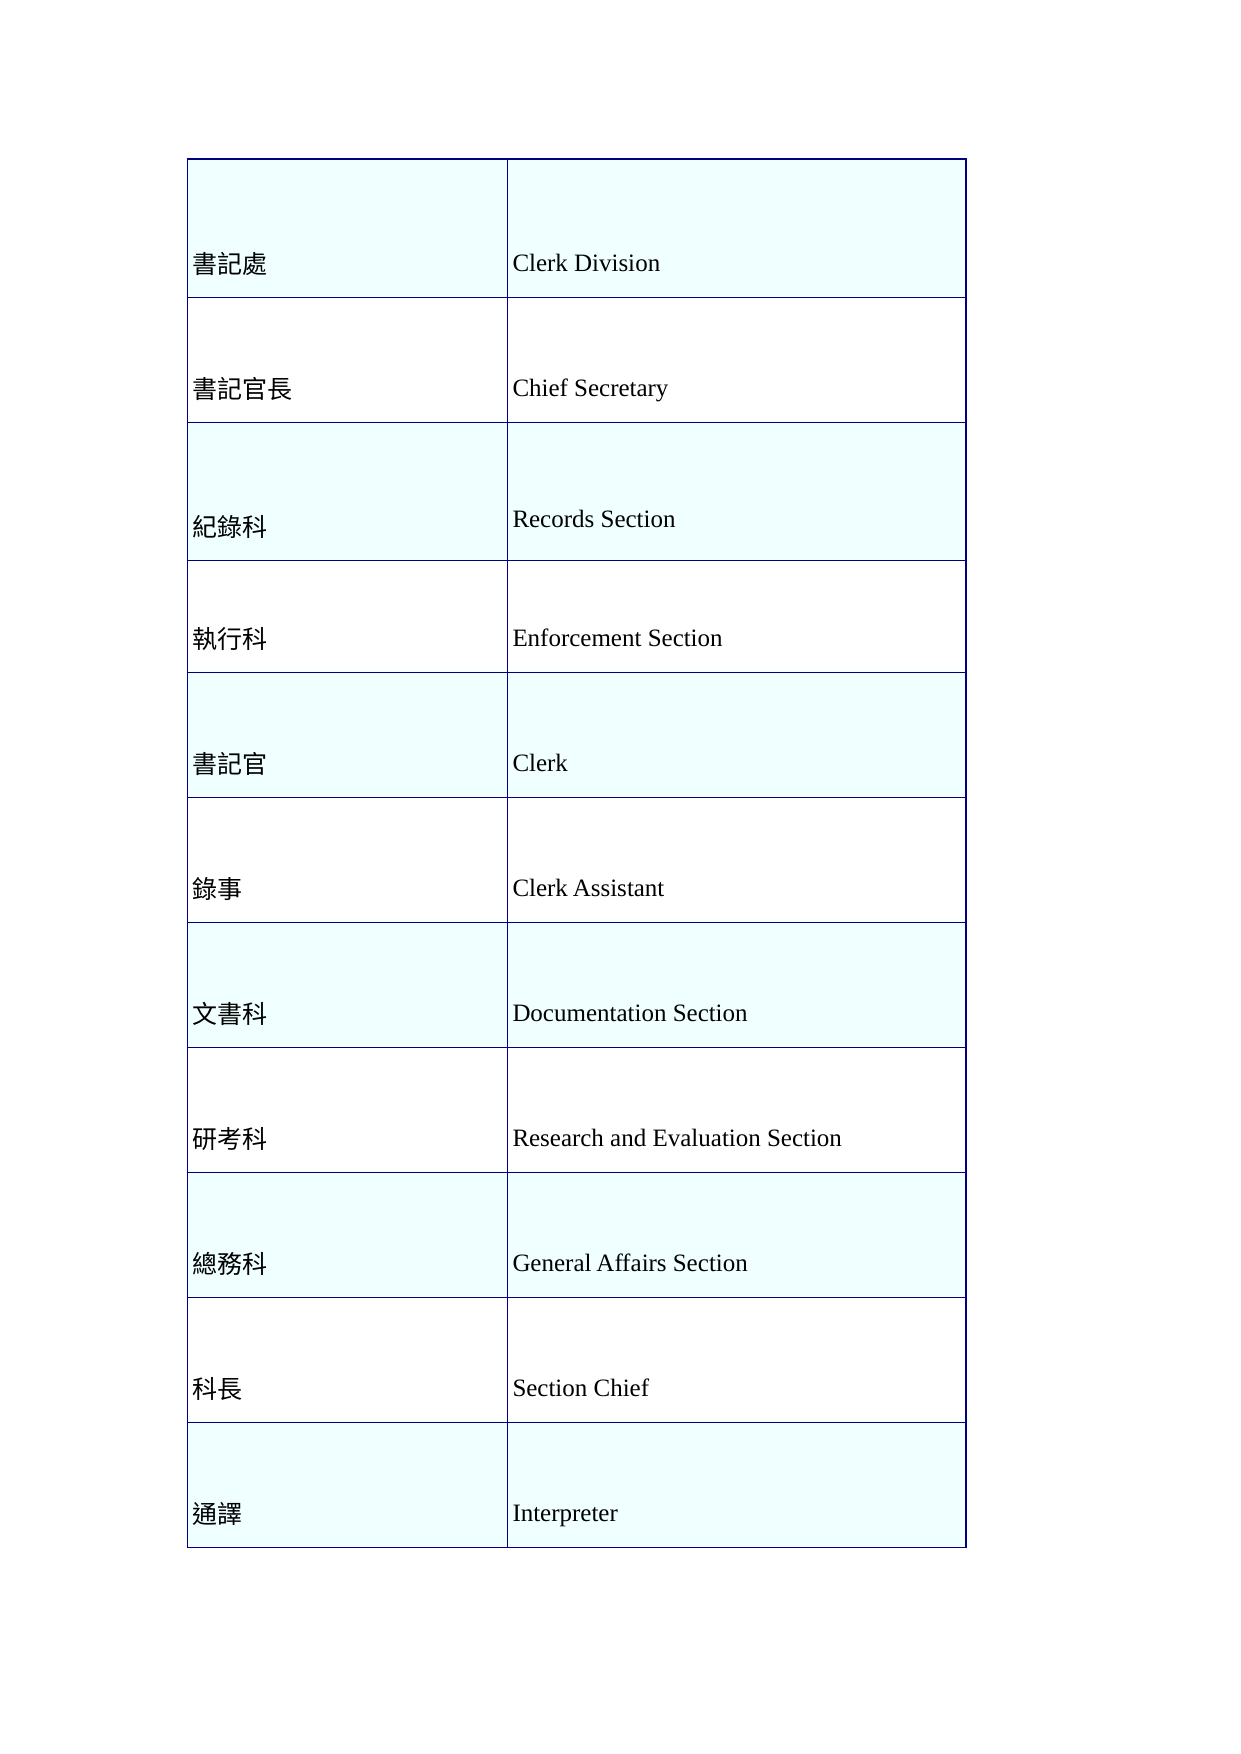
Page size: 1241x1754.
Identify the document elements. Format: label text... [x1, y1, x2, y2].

table_cell 文書科 [188, 923, 507, 1046]
table_cell 科長 [188, 1298, 507, 1421]
table_cell 總務科 [188, 1173, 507, 1296]
table_cell 通譯 [188, 1423, 507, 1546]
table_cell 書記官長 [188, 298, 507, 421]
table_cell Chief Secretary [508, 298, 965, 421]
table_cell 紀錄科 [188, 423, 507, 560]
table_cell 執行科 [188, 561, 507, 671]
table_cell Interpreter [508, 1423, 965, 1546]
table_cell 錄事 [188, 798, 507, 921]
table_cell 書記處 [188, 160, 507, 296]
table_cell Research and Evaluation Section [508, 1048, 965, 1171]
table_cell Records Section [508, 423, 965, 560]
table_cell 研考科 [188, 1048, 507, 1171]
table_cell Clerk Assistant [508, 798, 965, 921]
table_cell General Affairs Section [508, 1173, 965, 1296]
table_cell Clerk Division [508, 160, 965, 296]
table_cell 書記官 [188, 673, 507, 796]
table_cell Enforcement Section [508, 561, 965, 671]
table_cell Clerk [508, 673, 965, 796]
table_cell Documentation Section [508, 923, 965, 1046]
table_cell Section Chief [508, 1298, 965, 1421]
